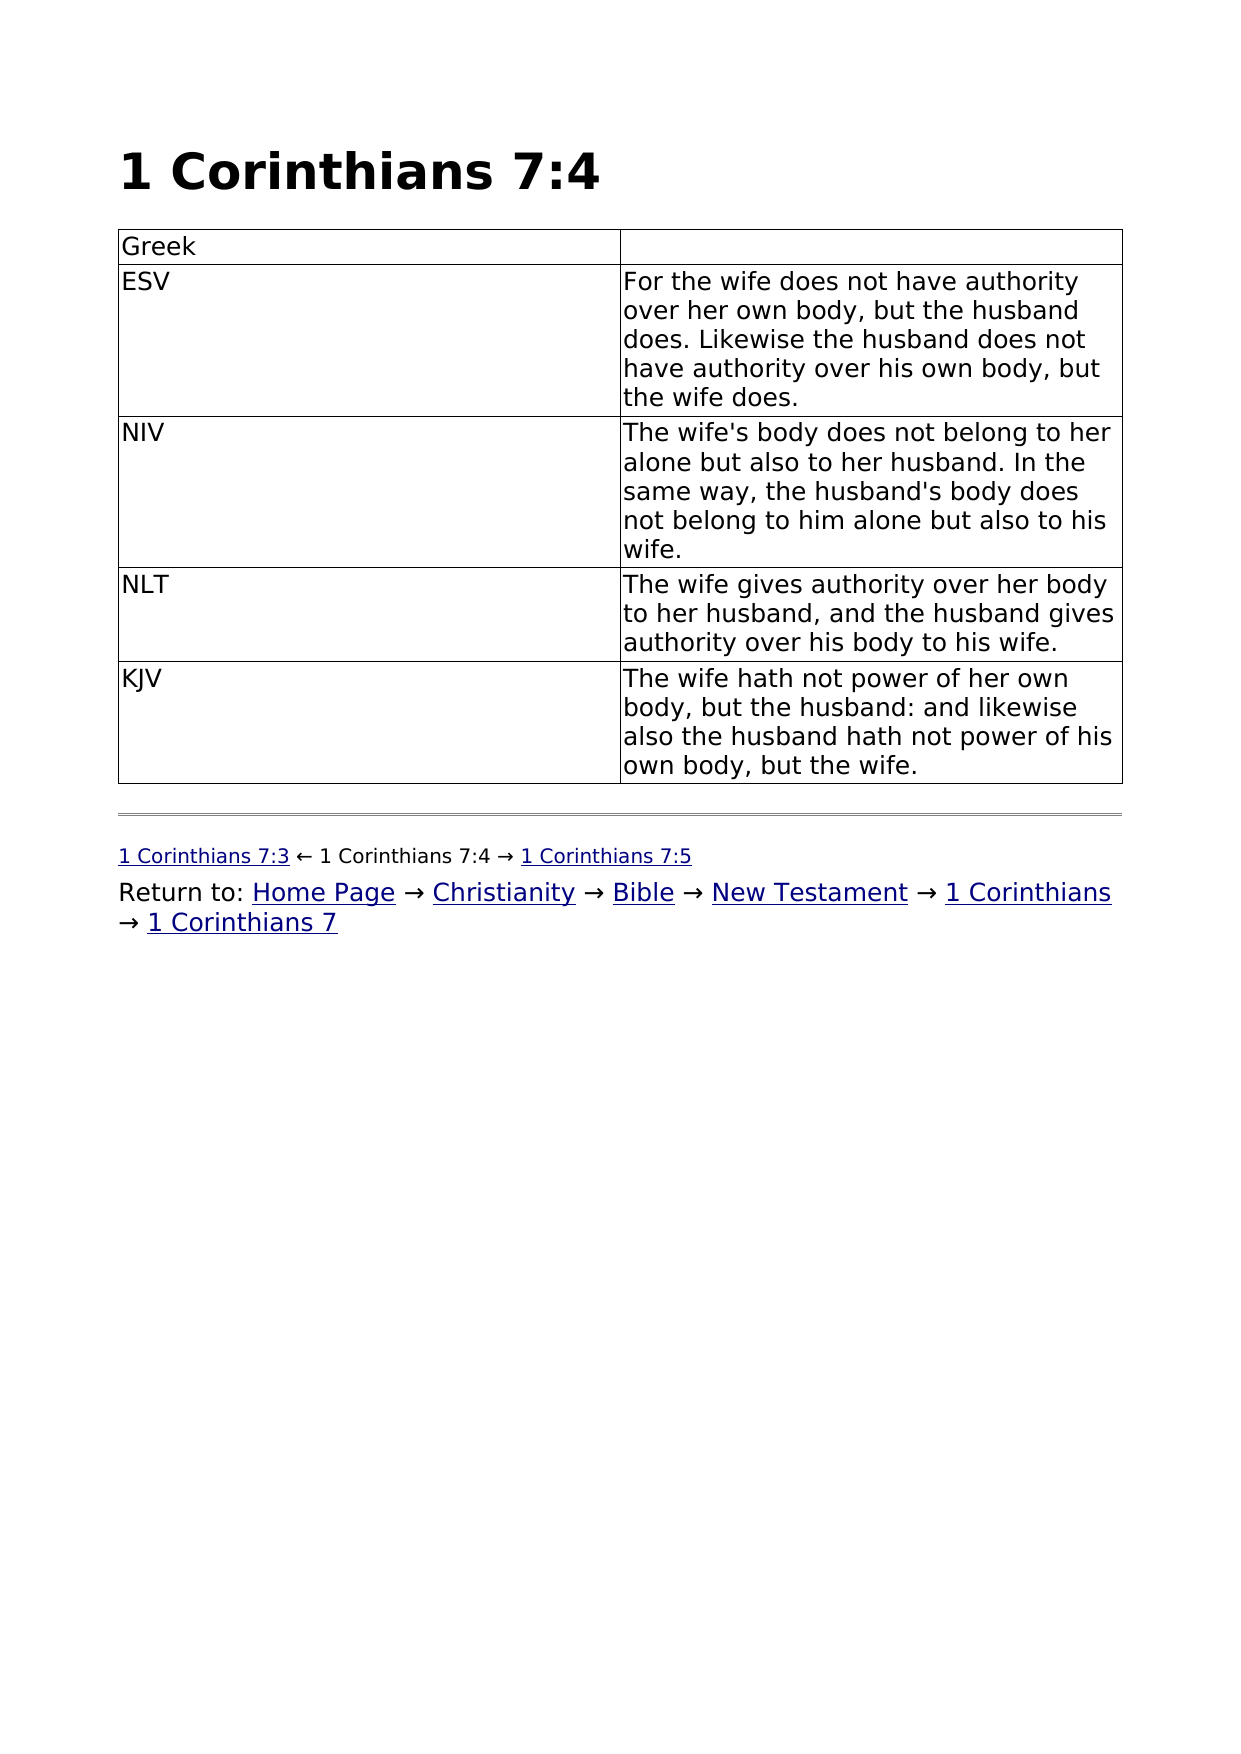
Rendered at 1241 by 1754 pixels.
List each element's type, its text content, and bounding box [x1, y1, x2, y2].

table_header [621, 230, 1122, 264]
table_cell The wife gives authority over her body to her husband, and the husband gives authority over his body to his wife. [621, 568, 1122, 661]
text 1 Corinthians 7:3 ← 1 Corinthians 7:4 → 1 Corinthians 7:5 [118, 844, 1122, 879]
table_cell NIV [119, 417, 620, 567]
table_header Greek [119, 230, 620, 264]
table_cell ESV [119, 265, 620, 416]
table_cell For the wife does not have authority over her own body, but the husband does. Likewise the husband does not have authority over his own body, but the wife does. [621, 265, 1122, 416]
table_cell The wife hath not power of her own body, but the husband: and likewise also the husband hath not power of his own body, but the wife. [621, 662, 1122, 783]
subtitle 1 Corinthians 7:4 [118, 143, 1122, 201]
table_cell The wife's body does not belong to her alone but also to her husband. In the same way, the husband's body does not belong to him alone but also to his wife. [621, 417, 1122, 567]
table_cell NLT [119, 568, 620, 661]
text Return to: Home Page → Christianity → Bible → New Testament → 1 Corinthians → 1 Corinthians 7 [118, 879, 1122, 937]
table_cell KJV [119, 662, 620, 783]
